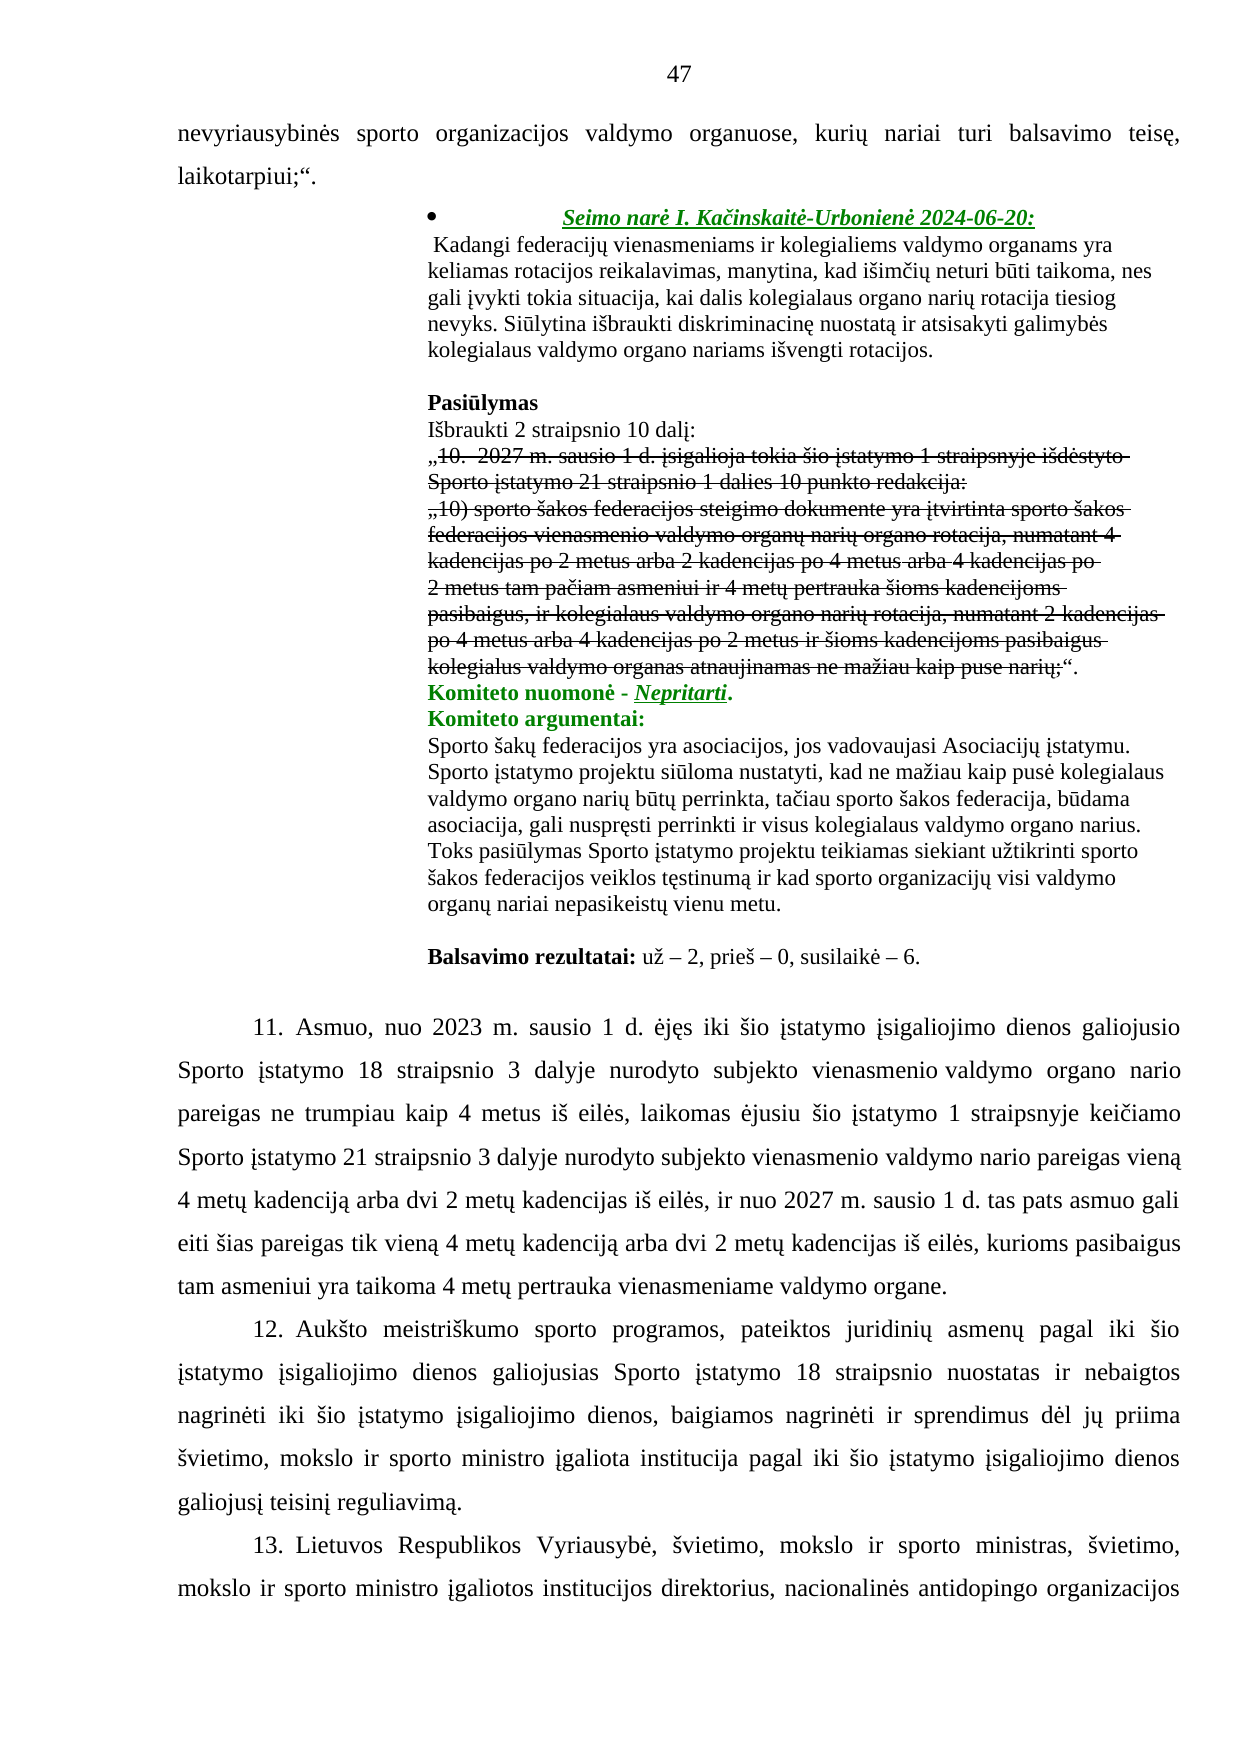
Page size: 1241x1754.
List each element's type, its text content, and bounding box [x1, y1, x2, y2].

text Komiteto nuomonė - Nepritarti. [427, 679, 1181, 706]
text 12. Aukšto meistriškumo sporto programos, pateiktos juridinių asmenų pagal iki šio įstatymo įsigaliojimo dienos galiojusias Sporto įstatymo 18 straipsnio nuostatas ir nebaigtos nagrinėti iki šio įstatymo įsigaliojimo dienos, baigiamos nagrinėti ir sprendimus dėl jų priima švietimo, mokslo ir sporto ministro įgaliota institucija pagal iki šio įstatymo įsigaliojimo dienos galiojusį teisinį reguliavimą. [177, 1314, 1181, 1515]
text Pasiūlymas [427, 389, 1181, 416]
text 13. Lietuvos Respublikos Vyriausybė, švietimo, mokslo ir sporto ministras, švietimo, mokslo ir sporto ministro įgaliotos institucijos direktorius, nacionalinės antidopingo organizacijos [177, 1530, 1181, 1602]
text „10. 2027 m. sausio 1 d. įsigalioja tokia šio įstatymo 1 straipsnyje išdėstyto Sporto įstatymo 21 straipsnio 1 dalies 10 punkto redakcija: [427, 442, 1181, 495]
text Komiteto argumentai: [427, 706, 1181, 732]
text 11. Asmuo, nuo 2023 m. sausio 1 d. ėjęs iki šio įstatymo įsigaliojimo dienos galiojusio Sporto įstatymo 18 straipsnio 3 dalyje nurodyto subjekto vienasmenio valdymo organo nario pareigas ne trumpiau kaip 4 metus iš eilės, laikomas ėjusiu šio įstatymo 1 straipsnyje keičiamo Sporto įstatymo 21 straipsnio 3 dalyje nurodyto subjekto vienasmenio valdymo nario pareigas vieną 4 metų kadenciją arba dvi 2 metų kadencijas iš eilės, ir nuo 2027 m. sausio 1 d. tas pats asmuo gali eiti šias pareigas tik vieną 4 metų kadenciją arba dvi 2 metų kadencijas iš eilės, kurioms pasibaigus tam asmeniui yra taikoma 4 metų pertrauka vienasmeniame valdymo organe. [177, 1012, 1181, 1300]
text Kadangi federacijų vienasmeniams ir kolegialiems valdymo organams yra keliamas rotacijos reikalavimas, manytina, kad išimčių neturi būti taikoma, nes gali įvykti tokia situacija, kai dalis kolegialaus organo narių rotacija tiesiog nevyks. Siūlytina išbraukti diskriminacinę nuostatą ir atsisakyti galimybės kolegialaus valdymo organo nariams išvengti rotacijos. [427, 231, 1181, 363]
text Išbraukti 2 straipsnio 10 dalį: [427, 416, 1181, 442]
text „10) sporto šakos federacijos steigimo dokumente yra įtvirtinta sporto šakos federacijos vienasmenio valdymo organų narių organo rotacija, numatant 4 kadencijas po 2 metus arba 2 kadencijas po 4 metus arba 4 kadencijas po 2 metus tam pačiam asmeniui ir 4 metų pertrauka šioms kadencijoms pasibaigus, ir kolegialaus valdymo organo narių rotacija, numatant 2 kadencijas po 4 metus arba 4 kadencijas po 2 metus ir šioms kadencijoms pasibaigus kolegialus valdymo organas atnaujinamas ne mažiau kaip puse narių;“. [427, 495, 1181, 679]
text Toks pasiūlymas Sporto įstatymo projektu teikiamas siekiant užtikrinti sporto šakos federacijos veiklos tęstinumą ir kad sporto organizacijų visi valdymo organų nariai nepasikeistų vienu metu. [427, 837, 1181, 916]
list Seimo narė I. Kačinskaitė-Urbonienė 2024-06-20: [427, 204, 1181, 231]
text nevyriausybinės sporto organizacijos valdymo organuose, kurių nariai turi balsavimo teisę, laikotarpiui;“. [177, 118, 1181, 190]
text Balsavimo rezultatai: už – 2, prieš – 0, susilaikė – 6. [427, 943, 1181, 969]
text Sporto šakų federacijos yra asociacijos, jos vadovaujasi Asociacijų įstatymu. Sporto įstatymo projektu siūloma nustatyti, kad ne mažiau kaip pusė kolegialaus valdymo organo narių būtų perrinkta, tačiau sporto šakos federacija, būdama asociacija, gali nuspręsti perrinkti ir visus kolegialaus valdymo organo narius. [427, 732, 1181, 837]
